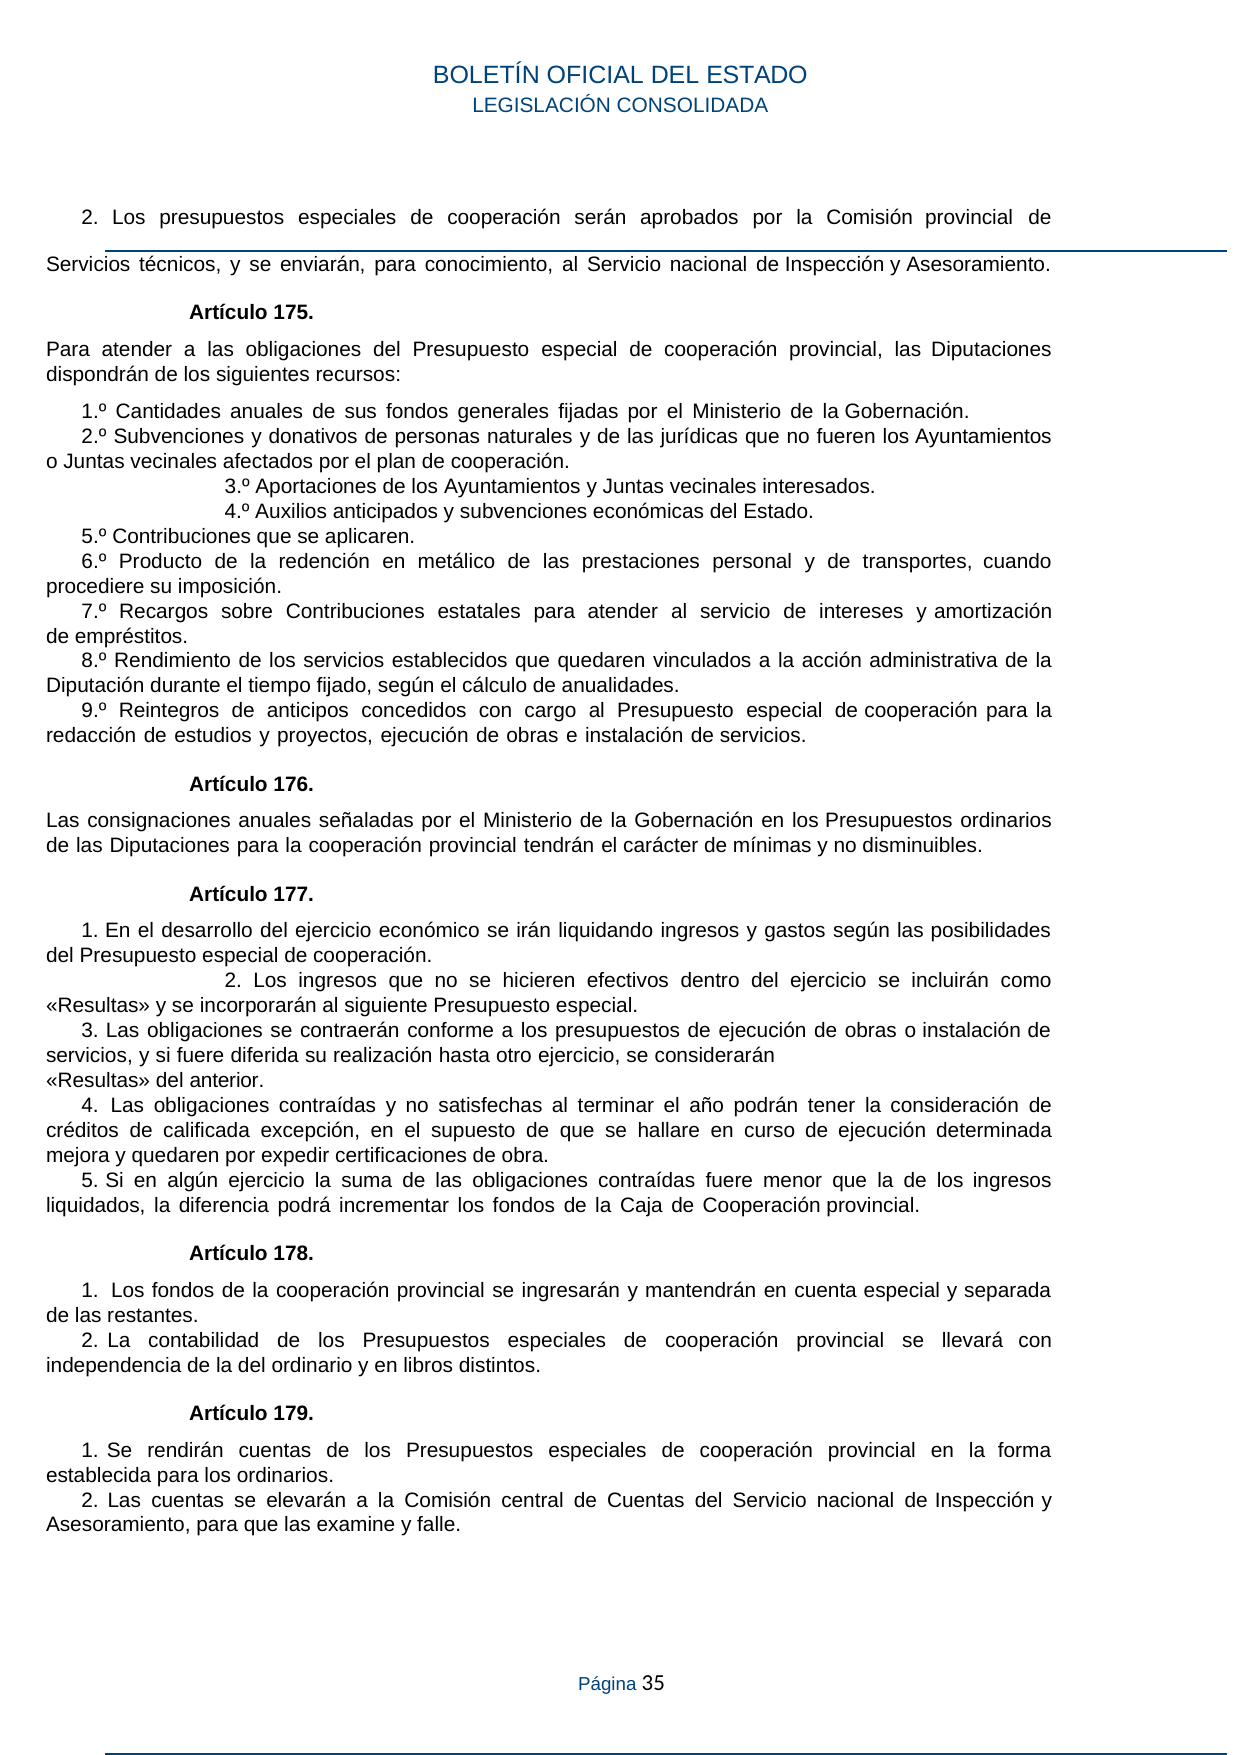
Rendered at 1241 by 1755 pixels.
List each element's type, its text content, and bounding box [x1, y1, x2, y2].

text Para atender a las obligaciones del Presupuesto especial de cooperación provincial, las Diputaciones dispondrán de los siguientes recursos: [46, 337, 1052, 386]
list .º Contribuciones que se aplicaren. [46, 524, 1195, 548]
subtitle Artículo 177. [189, 882, 1195, 906]
list Si en algún ejercicio la suma de las obligaciones contraídas fuere menor que la de los ingresos liquidados, la diferencia podrá incrementar los fondos de la Caja de Cooperación provincial. [46, 1168, 1052, 1216]
text «Resultas» del anterior. [46, 1068, 1195, 1092]
list Los presupuestos especiales de cooperación serán aprobados por la Comisión provincial de Servicios técnicos, y se enviarán, para conocimiento, al Servicio nacional de Inspección y Asesoramiento. [46, 205, 1052, 276]
list Las cuentas se elevarán a la Comisión central de Cuentas del Servicio nacional de Inspección y Asesoramiento, para que las examine y falle. [46, 1487, 1052, 1536]
list .º Rendimiento de los servicios establecidos que quedaren vinculados a la acción administrativa de la Diputación durante el tiempo fijado, según el cálculo de anualidades. [46, 648, 1052, 697]
list .º Aportaciones de los Ayuntamientos y Juntas vecinales interesados. 4.º Auxilios anticipados y subvenciones económicas del Estado. [224, 474, 877, 523]
list Los fondos de la cooperación provincial se ingresarán y mantendrán en cuenta especial y separada de las restantes. [46, 1278, 1052, 1327]
list Las obligaciones se contraerán conforme a los presupuestos de ejecución de obras o instalación de servicios, y si fuere diferida su realización hasta otro ejercicio, se considerarán [46, 1018, 1052, 1067]
subtitle Artículo 178. [189, 1241, 1195, 1265]
list Las obligaciones contraídas y no satisfechas al terminar el año podrán tener la consideración de créditos de calificada excepción, en el supuesto de que se hallare en curso de ejecución determinada mejora y quedaren por expedir certificaciones de obra. [46, 1093, 1052, 1167]
list La contabilidad de los Presupuestos especiales de cooperación provincial se llevará con independencia de la del ordinario y en libros distintos. [46, 1327, 1052, 1376]
list En el desarrollo del ejercicio económico se irán liquidando ingresos y gastos según las posibilidades del Presupuesto especial de cooperación. [46, 918, 1052, 967]
text Las consignaciones anuales señaladas por el Ministerio de la Gobernación en los Presupuestos ordinarios de las Diputaciones para la cooperación provincial tendrán el carácter de mínimas y no disminuibles. [46, 808, 1052, 857]
list .º Subvenciones y donativos de personas naturales y de las jurídicas que no fueren los Ayuntamientos o Juntas vecinales afectados por el plan de cooperación. [46, 424, 1052, 473]
subtitle Artículo 176. [189, 771, 1195, 795]
list .º Reintegros de anticipos concedidos con cargo al Presupuesto especial de cooperación para la redacción de estudios y proyectos, ejecución de obras e instalación de servicios. [46, 698, 1052, 747]
list .º Cantidades anuales de sus fondos generales fijadas por el Ministerio de la Gobernación. [46, 399, 1052, 423]
subtitle Artículo 179. [189, 1401, 1195, 1425]
list .º Producto de la redención en metálico de las prestaciones personal y de transportes, cuando procediere su imposición. [46, 549, 1052, 598]
list Los ingresos que no se hicieren efectivos dentro del ejercicio se incluirán como [224, 968, 1195, 992]
list .º Recargos sobre Contribuciones estatales para atender al servicio de intereses y amortización de empréstitos. [46, 598, 1052, 647]
subtitle Artículo 175. [189, 300, 1195, 324]
text «Resultas» y se incorporarán al siguiente Presupuesto especial. [46, 993, 1195, 1017]
list Se rendirán cuentas de los Presupuestos especiales de cooperación provincial en la forma establecida para los ordinarios. [46, 1438, 1052, 1486]
